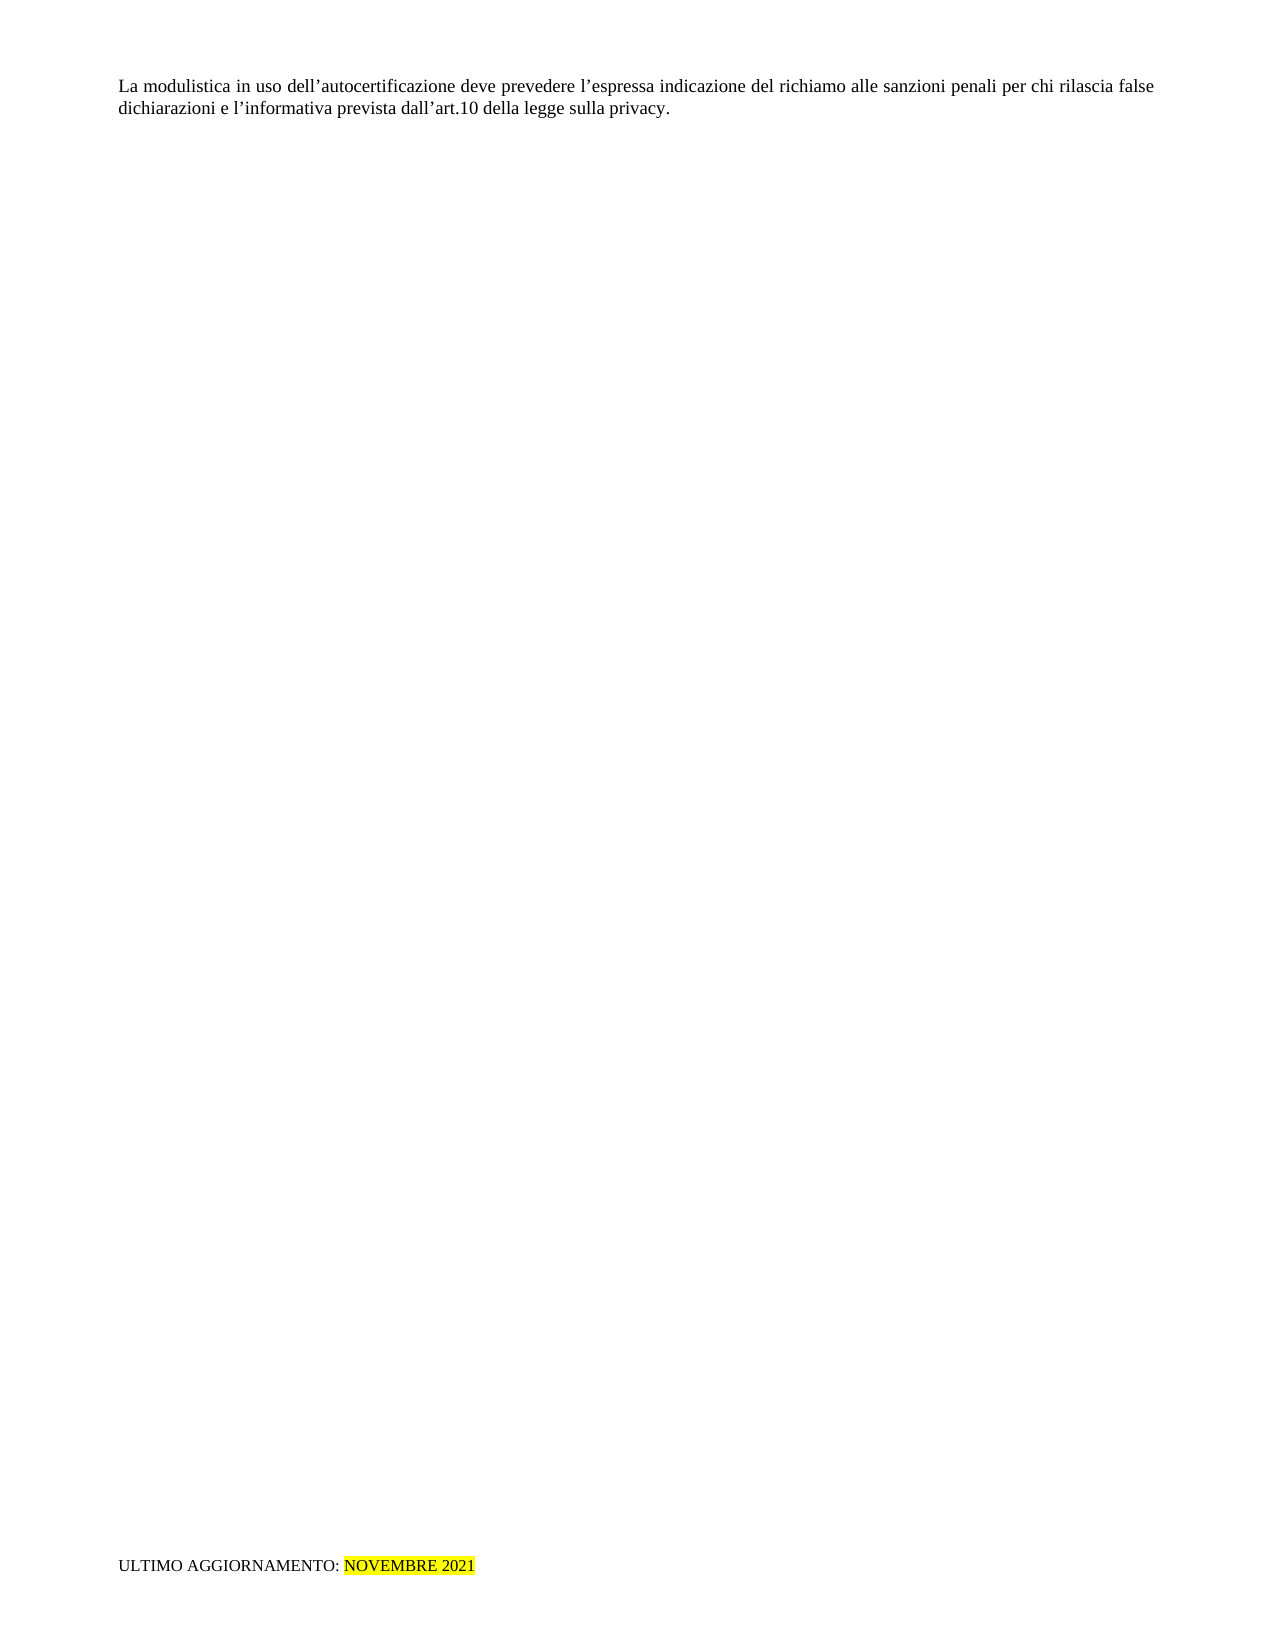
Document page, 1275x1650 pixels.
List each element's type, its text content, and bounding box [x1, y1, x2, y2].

text La modulistica in uso dell’autocertificazione deve prevedere l’espressa indicazione del richiamo alle sanzioni penali per chi rilascia false dichiarazioni e l’informativa prevista dall’art.10 della legge sulla privacy. [118, 75, 1157, 118]
